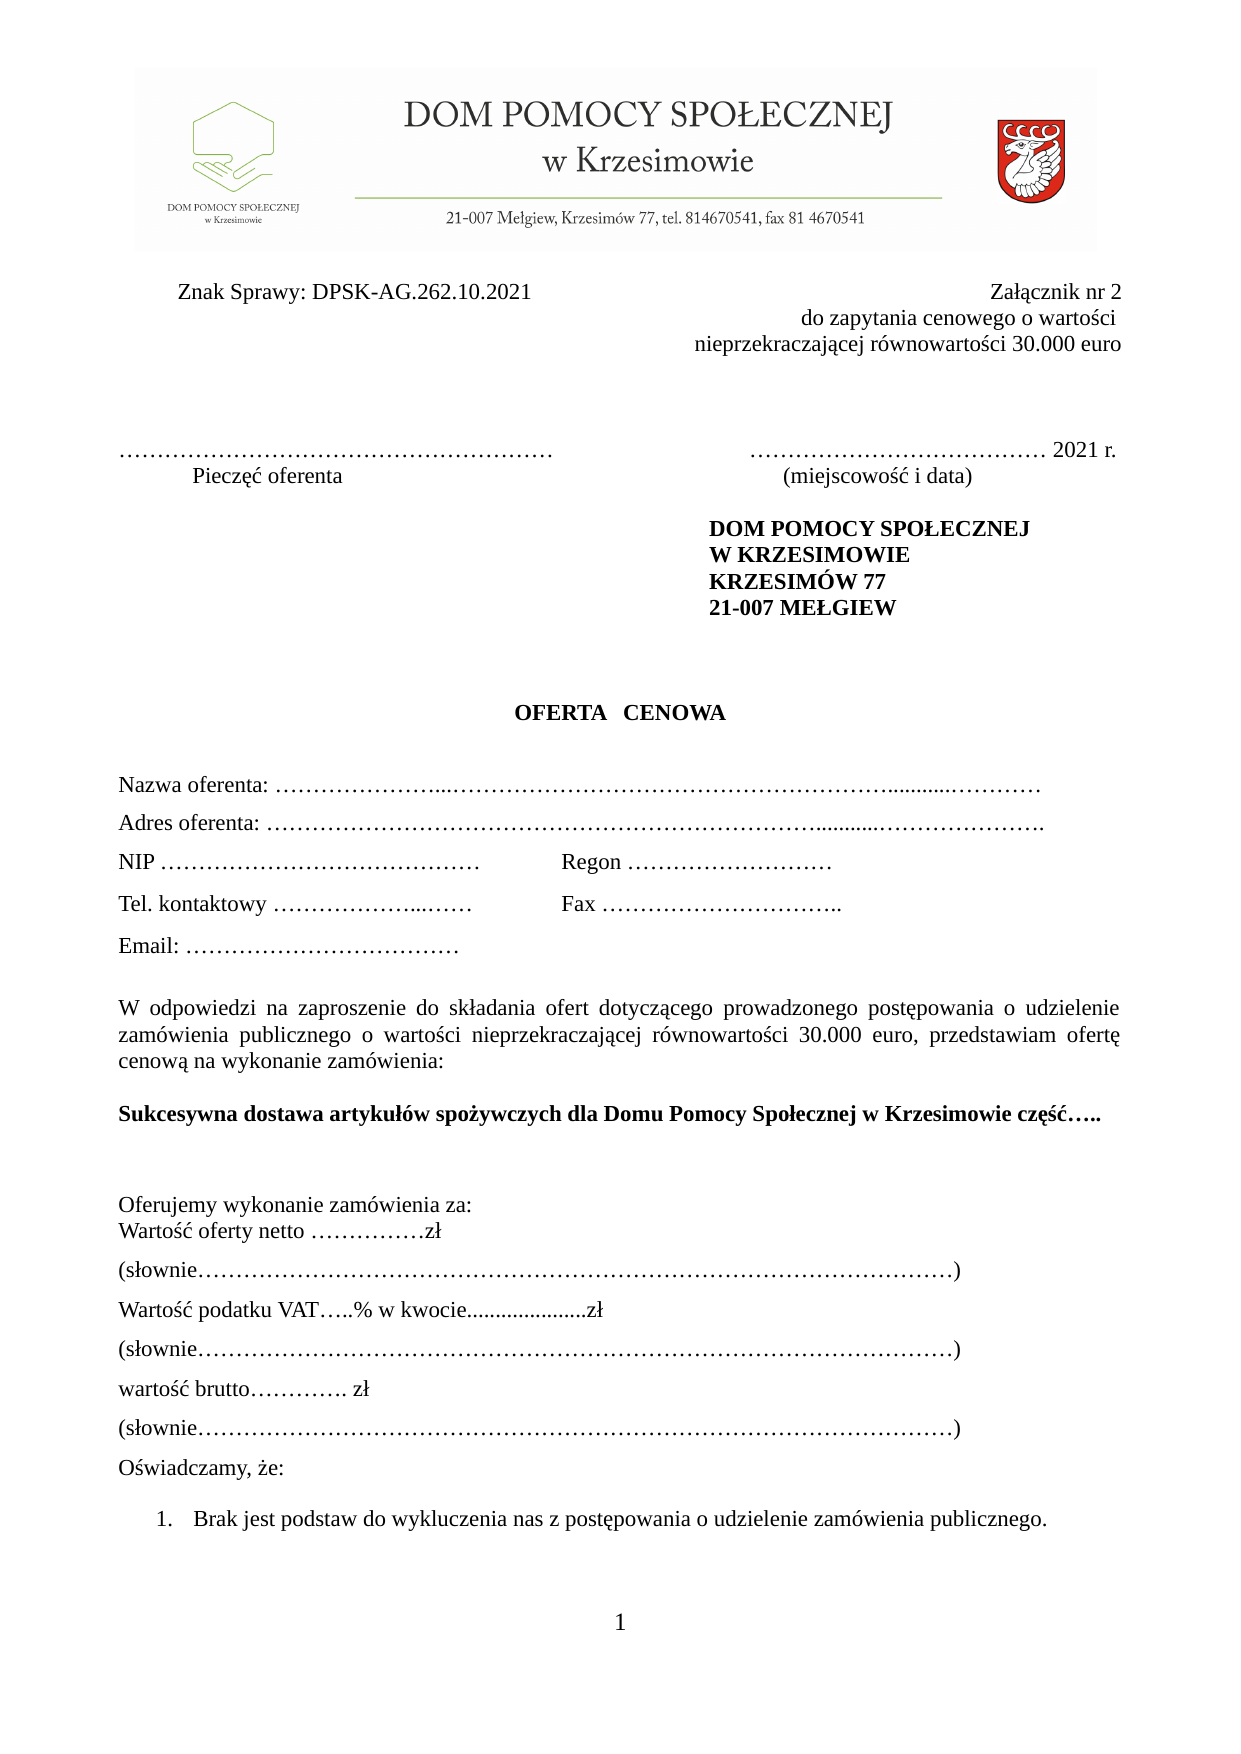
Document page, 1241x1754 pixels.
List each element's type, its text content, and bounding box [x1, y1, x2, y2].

text Pieczęć oferenta (miejscowość i data) [118, 462, 1122, 489]
text DOM POMOCY SPOŁECZNEJ [118, 515, 1122, 541]
text Nazwa oferenta: …………………...…………………………………………………...........………… [118, 771, 1122, 798]
text Wartość podatku VAT…..% w kwocie.....................zł [118, 1296, 1122, 1322]
text W KRZESIMOWIE [118, 541, 1122, 568]
text 21-007 MEŁGIEW [118, 594, 1122, 620]
text wartość brutto…………. zł [118, 1375, 1122, 1401]
text Znak Sprawy: DPSK-AG.262.10.2021 Załącznik nr 2 [118, 278, 1122, 304]
text OFERTA CENOWA [118, 699, 1122, 726]
text Wartość oferty netto ……………zł [118, 1217, 1122, 1243]
text Adres oferenta: ………………………………………………………………...........…………………. [118, 809, 1122, 836]
text Tel. kontaktowy ………………...…… Fax ………………………….. [118, 890, 1122, 916]
text nieprzekraczającej równowartości 30.000 euro [118, 331, 1122, 357]
list Brak jest podstaw do wykluczenia nas z postępowania o udzielenie zamówienia publicznego. [156, 1505, 1122, 1532]
text W odpowiedzi na zaproszenie do składania ofert dotyczącego prowadzonego postępowania o udzielenie zamówienia publicznego o wartości nieprzekraczającej równowartości 30.000 euro, przedstawiam ofertę cenową na wykonanie zamówienia: [118, 994, 1122, 1073]
text Sukcesywna dostawa artykułów spożywczych dla Domu Pomocy Społecznej w Krzesimowie część….. [118, 1100, 1122, 1126]
text NIP …………………………………… Regon ……………………… [118, 848, 1122, 874]
text do zapytania cenowego o wartości [118, 304, 1122, 331]
text (słownie………………………………………………………………………………………) [118, 1257, 1122, 1283]
text KRZESIMÓW 77 [118, 568, 1122, 594]
text Oświadczamy, że: [118, 1454, 1122, 1480]
text Oferujemy wykonanie zamówienia za: [118, 1191, 1122, 1217]
text Email: ……………………………… [118, 932, 1122, 958]
text ………………………………………………… ………………………………… 2021 r. [118, 436, 1122, 462]
text (słownie………………………………………………………………………………………) [118, 1336, 1122, 1362]
text (słownie………………………………………………………………………………………) [118, 1414, 1122, 1441]
